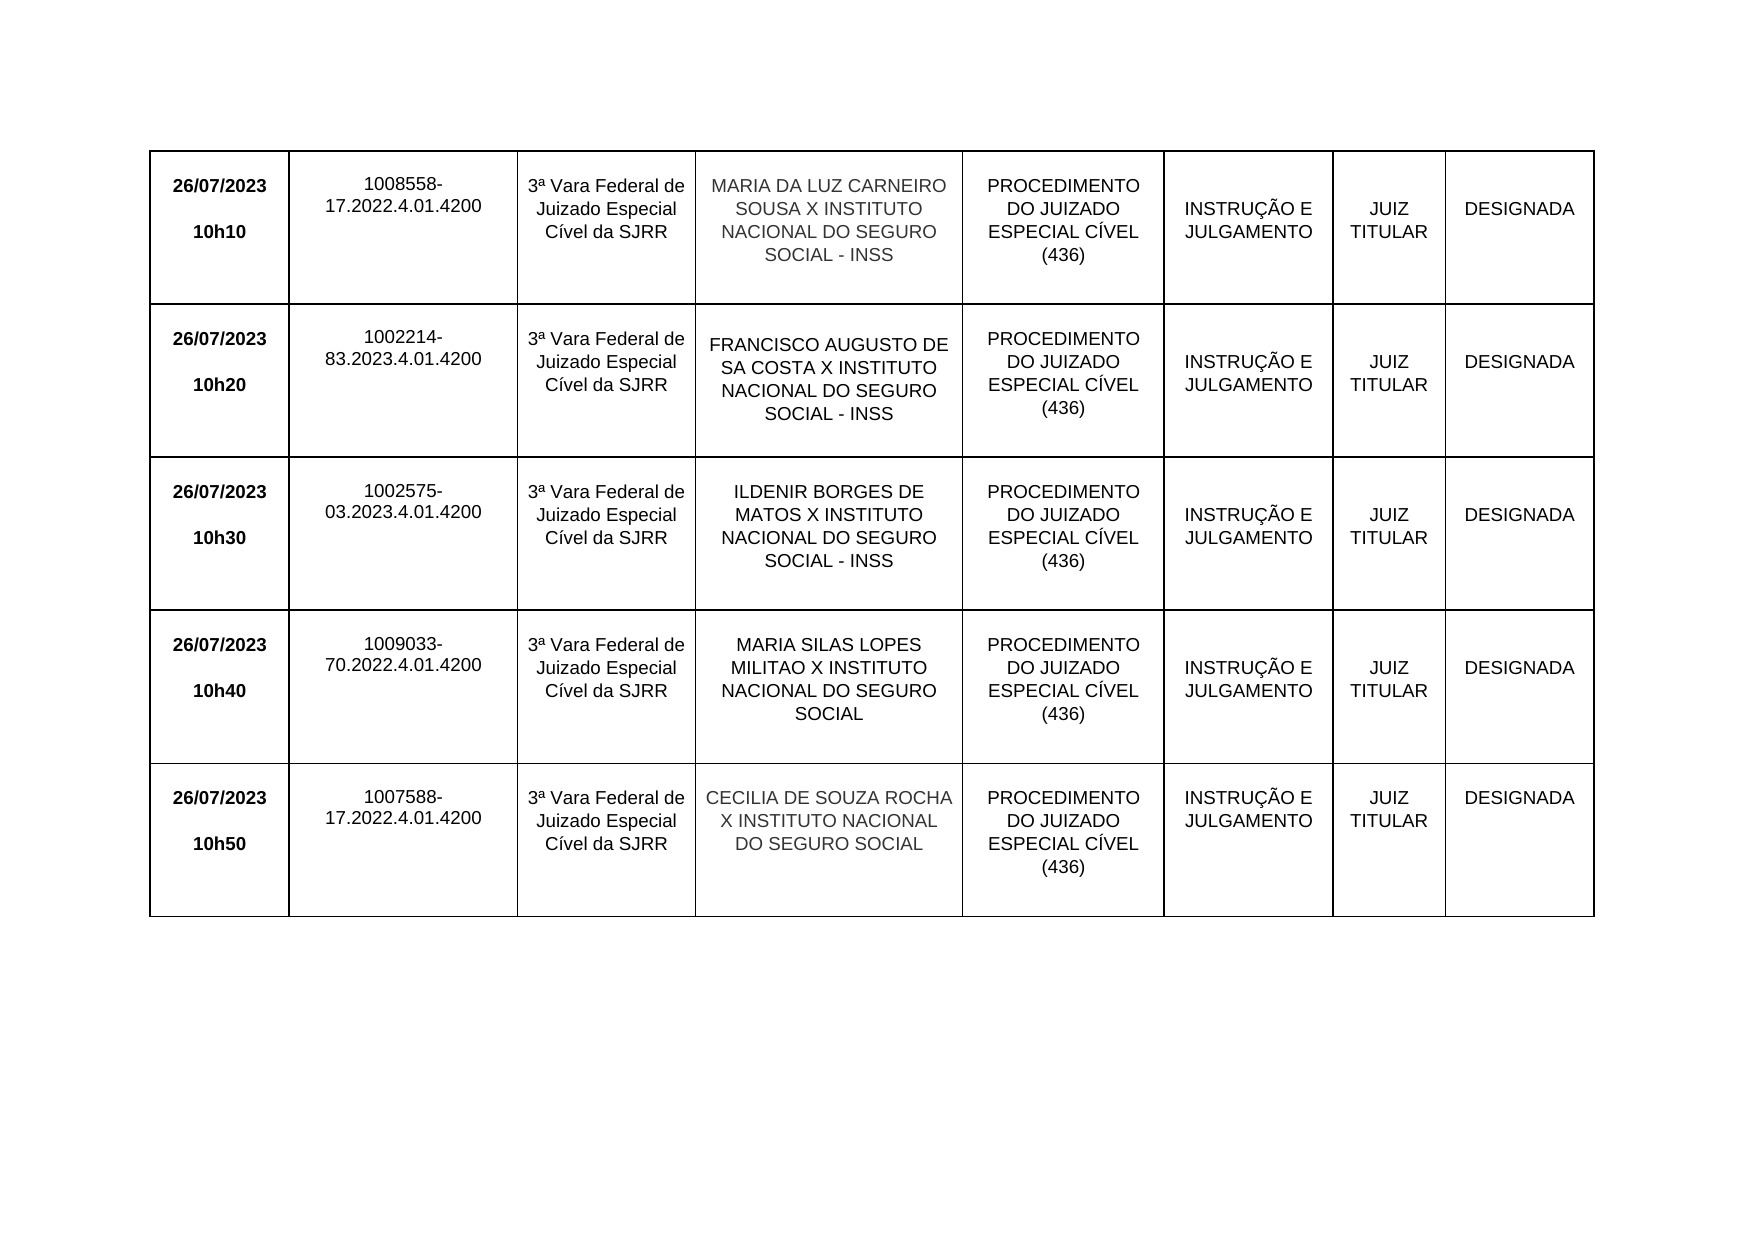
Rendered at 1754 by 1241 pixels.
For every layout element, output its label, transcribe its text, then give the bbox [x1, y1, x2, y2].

table_cell DESIGNADA [1446, 458, 1593, 609]
table_cell 26/07/2023 10h40 [151, 611, 288, 762]
table_cell JUIZ TITULAR [1334, 152, 1445, 303]
table_cell JUIZ TITULAR [1334, 611, 1445, 762]
table_cell MARIA DA LUZ CARNEIRO SOUSA X INSTITUTO NACIONAL DO SEGURO SOCIAL - INSS [696, 152, 962, 303]
table_cell PROCEDIMENTO DO JUIZADO ESPECIAL CÍVEL (436) [963, 611, 1163, 762]
table_cell DESIGNADA [1446, 152, 1593, 303]
table_cell INSTRUÇÃO E JULGAMENTO [1165, 152, 1332, 303]
table_cell PROCEDIMENTO DO JUIZADO ESPECIAL CÍVEL (436) [963, 764, 1163, 916]
table_cell 26/07/2023 10h20 [151, 305, 288, 456]
table_cell 26/07/2023 10h30 [151, 458, 288, 609]
table_cell INSTRUÇÃO E JULGAMENTO [1165, 458, 1332, 609]
table_cell JUIZ TITULAR [1334, 458, 1445, 609]
table_cell PROCEDIMENTO DO JUIZADO ESPECIAL CÍVEL (436) [963, 305, 1163, 456]
table_cell ILDENIR BORGES DE MATOS X INSTITUTO NACIONAL DO SEGURO SOCIAL - INSS [696, 458, 962, 609]
table_cell 26/07/2023 10h50 [151, 764, 288, 916]
table_cell INSTRUÇÃO E JULGAMENTO [1165, 305, 1332, 456]
table_cell 1007588-17.2022.4.01.4200 [290, 764, 517, 916]
table_cell PROCEDIMENTO DO JUIZADO ESPECIAL CÍVEL (436) [963, 152, 1163, 303]
table_cell 3ª Vara Federal de Juizado Especial Cível da SJRR [518, 458, 695, 609]
table_cell DESIGNADA [1446, 611, 1593, 762]
table_cell INSTRUÇÃO E JULGAMENTO [1165, 611, 1332, 762]
table_cell DESIGNADA [1446, 764, 1593, 916]
table_cell 26/07/2023 10h10 [151, 152, 288, 303]
table_cell 1002214-83.2023.4.01.4200 [290, 305, 517, 456]
table_cell JUIZ TITULAR [1334, 764, 1445, 916]
table_cell 3ª Vara Federal de Juizado Especial Cível da SJRR [518, 152, 695, 303]
table_cell PROCEDIMENTO DO JUIZADO ESPECIAL CÍVEL (436) [963, 458, 1163, 609]
table_cell 3ª Vara Federal de Juizado Especial Cível da SJRR [518, 611, 695, 762]
table_cell 1002575-03.2023.4.01.4200 [290, 458, 517, 609]
table_cell CECILIA DE SOUZA ROCHA X INSTITUTO NACIONAL DO SEGURO SOCIAL [696, 764, 962, 916]
table_cell 1009033-70.2022.4.01.4200 [290, 611, 517, 762]
table_cell FRANCISCO AUGUSTO DE SA COSTA X INSTITUTO NACIONAL DO SEGURO SOCIAL - INSS [696, 305, 962, 456]
table_cell MARIA SILAS LOPES MILITAO X INSTITUTO NACIONAL DO SEGURO SOCIAL [696, 611, 962, 762]
table_cell 3ª Vara Federal de Juizado Especial Cível da SJRR [518, 764, 695, 916]
table_cell 3ª Vara Federal de Juizado Especial Cível da SJRR [518, 305, 695, 456]
table_cell JUIZ TITULAR [1334, 305, 1445, 456]
table_cell 1008558-17.2022.4.01.4200 [290, 152, 517, 303]
table_cell DESIGNADA [1446, 305, 1593, 456]
table_cell INSTRUÇÃO E JULGAMENTO [1165, 764, 1332, 916]
